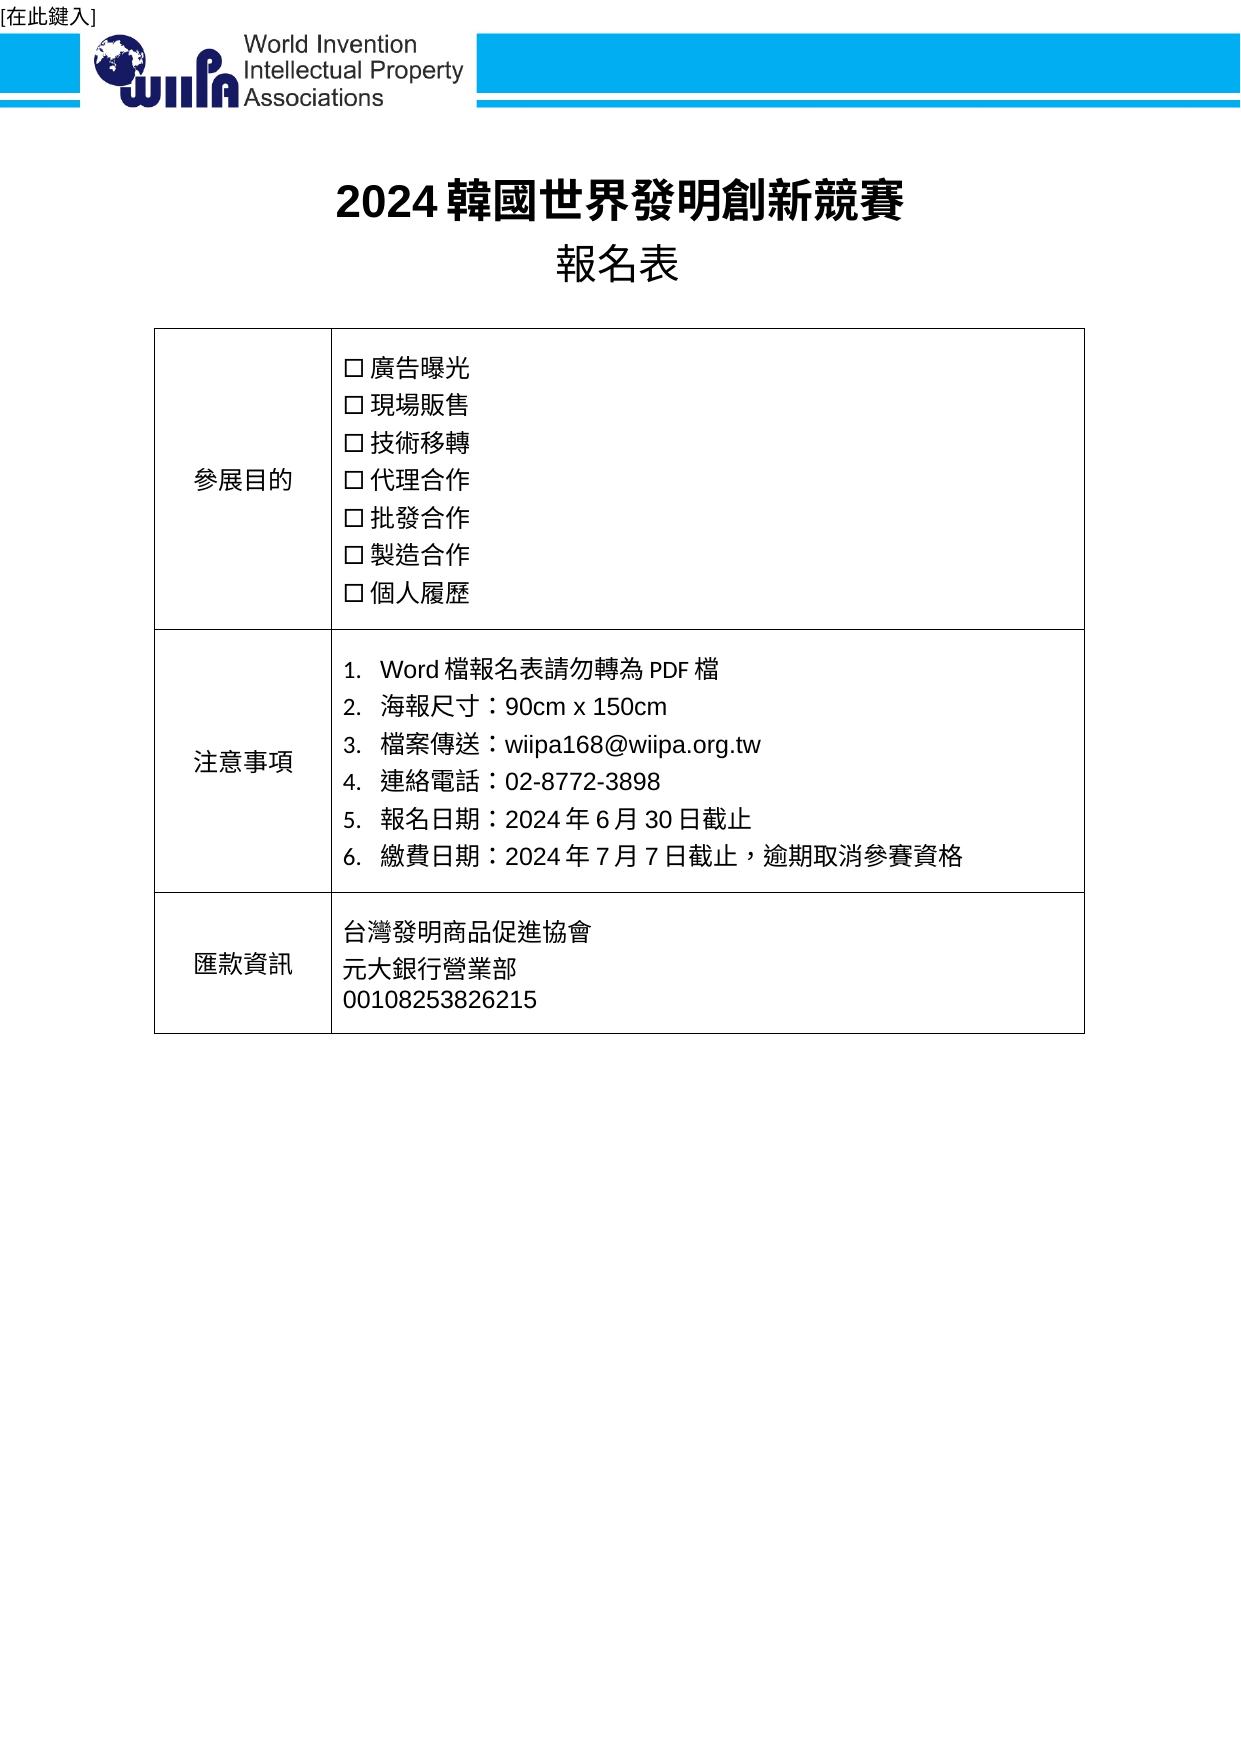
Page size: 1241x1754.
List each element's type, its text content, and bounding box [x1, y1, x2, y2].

table_cell 注意事項 [155, 630, 331, 892]
table_cell Word檔報名表請勿轉為PDF檔 海報尺寸：90cm x 150cm 檔案傳送：wiipa168@wiipa.org.tw 連絡電話：02-8772-3898 報名日期：2024年6月30日截止 繳費日期：2024年7月7日截止，逾期取消參賽資格 [332, 630, 1084, 892]
table_cell 台灣發明商品促進協會 元大銀行營業部 00108253826215 [332, 893, 1084, 1033]
table_cell 匯款資訊 [155, 893, 331, 1033]
table_cell  廣告曝光  現場販售  技術移轉  代理合作  批發合作  製造合作  個人履歷 [332, 329, 1084, 628]
table_cell 參展目的 [155, 329, 331, 628]
